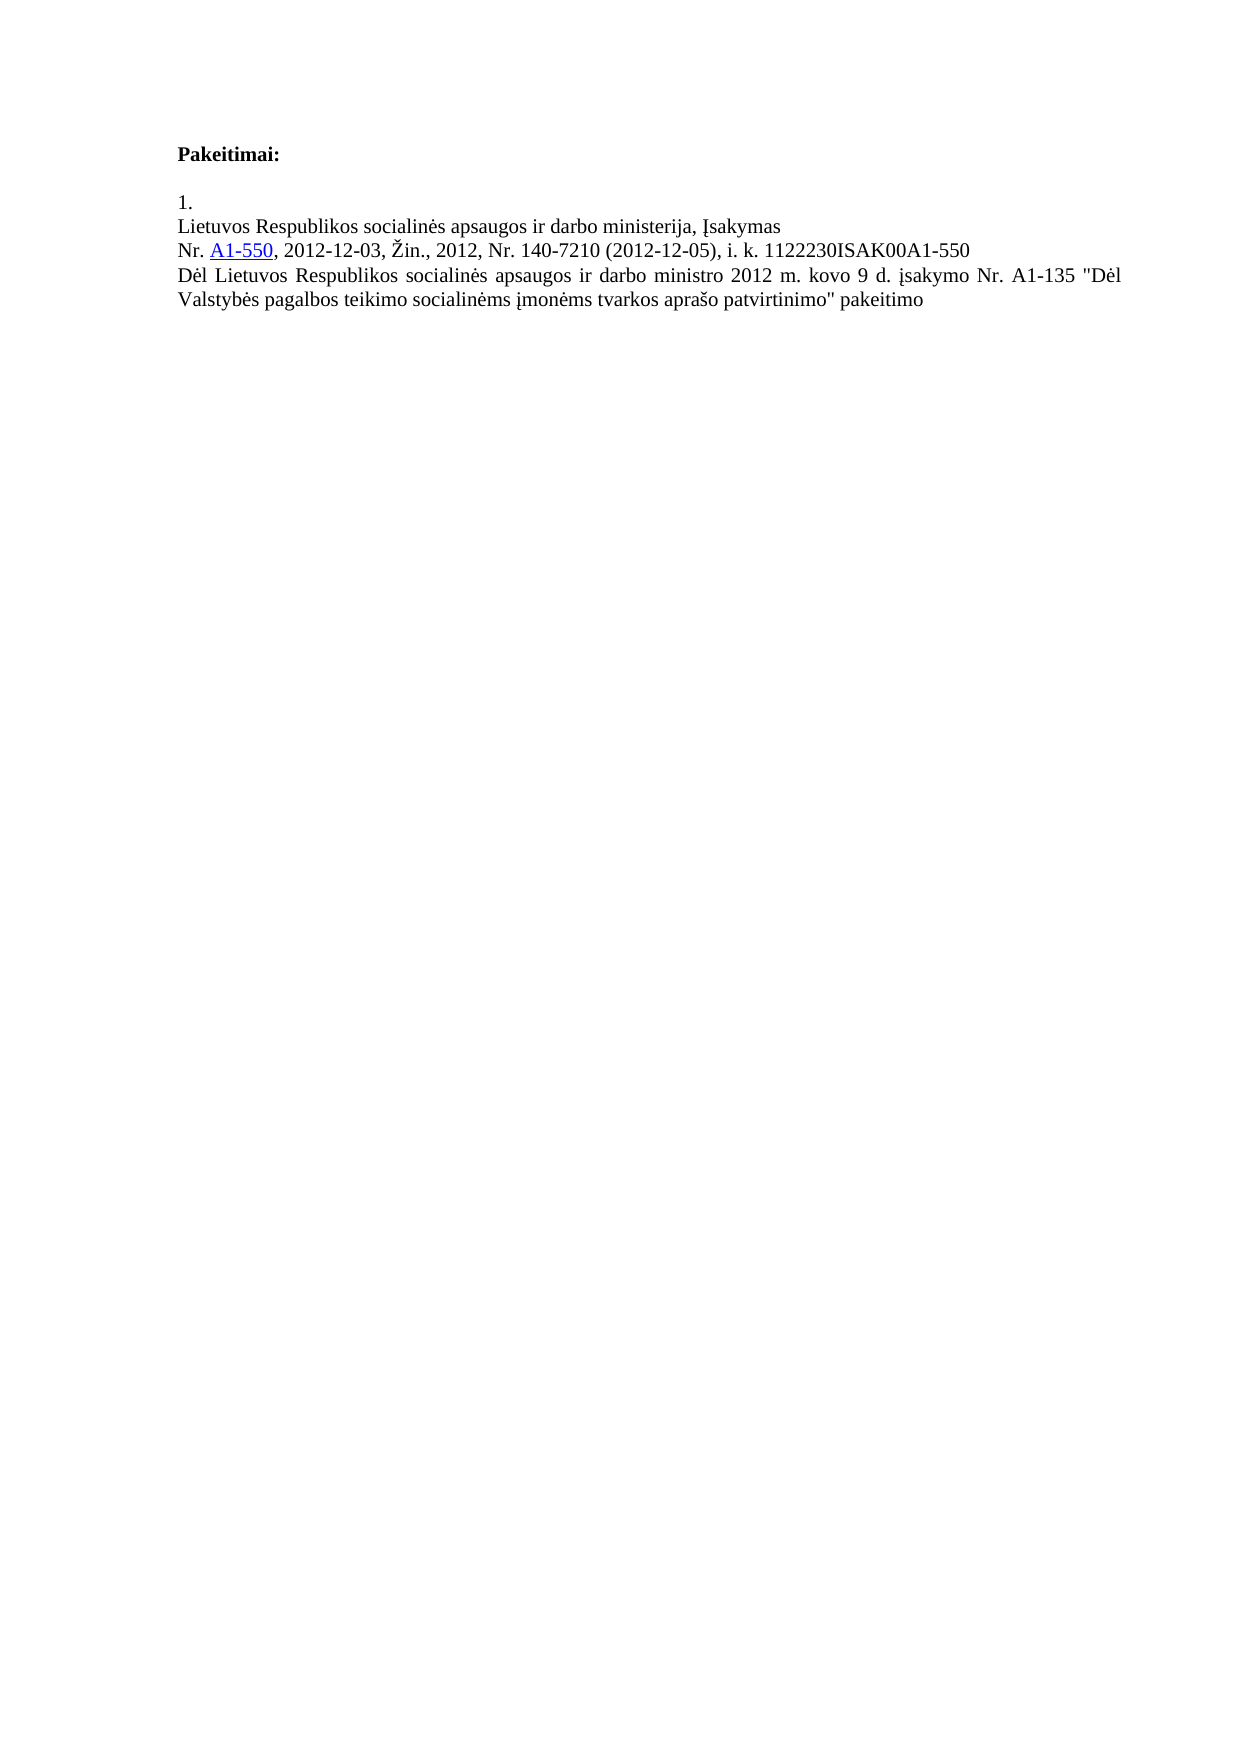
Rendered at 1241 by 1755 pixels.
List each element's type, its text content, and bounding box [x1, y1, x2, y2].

text Lietuvos Respublikos socialinės apsaugos ir darbo ministerija, Įsakymas [177, 214, 1122, 238]
text 1. [177, 190, 1122, 214]
text Pakeitimai: [177, 142, 1122, 166]
text Dėl Lietuvos Respublikos socialinės apsaugos ir darbo ministro 2012 m. kovo 9 d. įsakymo Nr. A1-135 "Dėl Valstybės pagalbos teikimo socialinėms įmonėms tvarkos aprašo patvirtinimo" pakeitimo [177, 262, 1122, 311]
text Nr. A1-550, 2012-12-03, Žin., 2012, Nr. 140-7210 (2012-12-05), i. k. 1122230ISAK00A1-550 [177, 238, 1122, 262]
